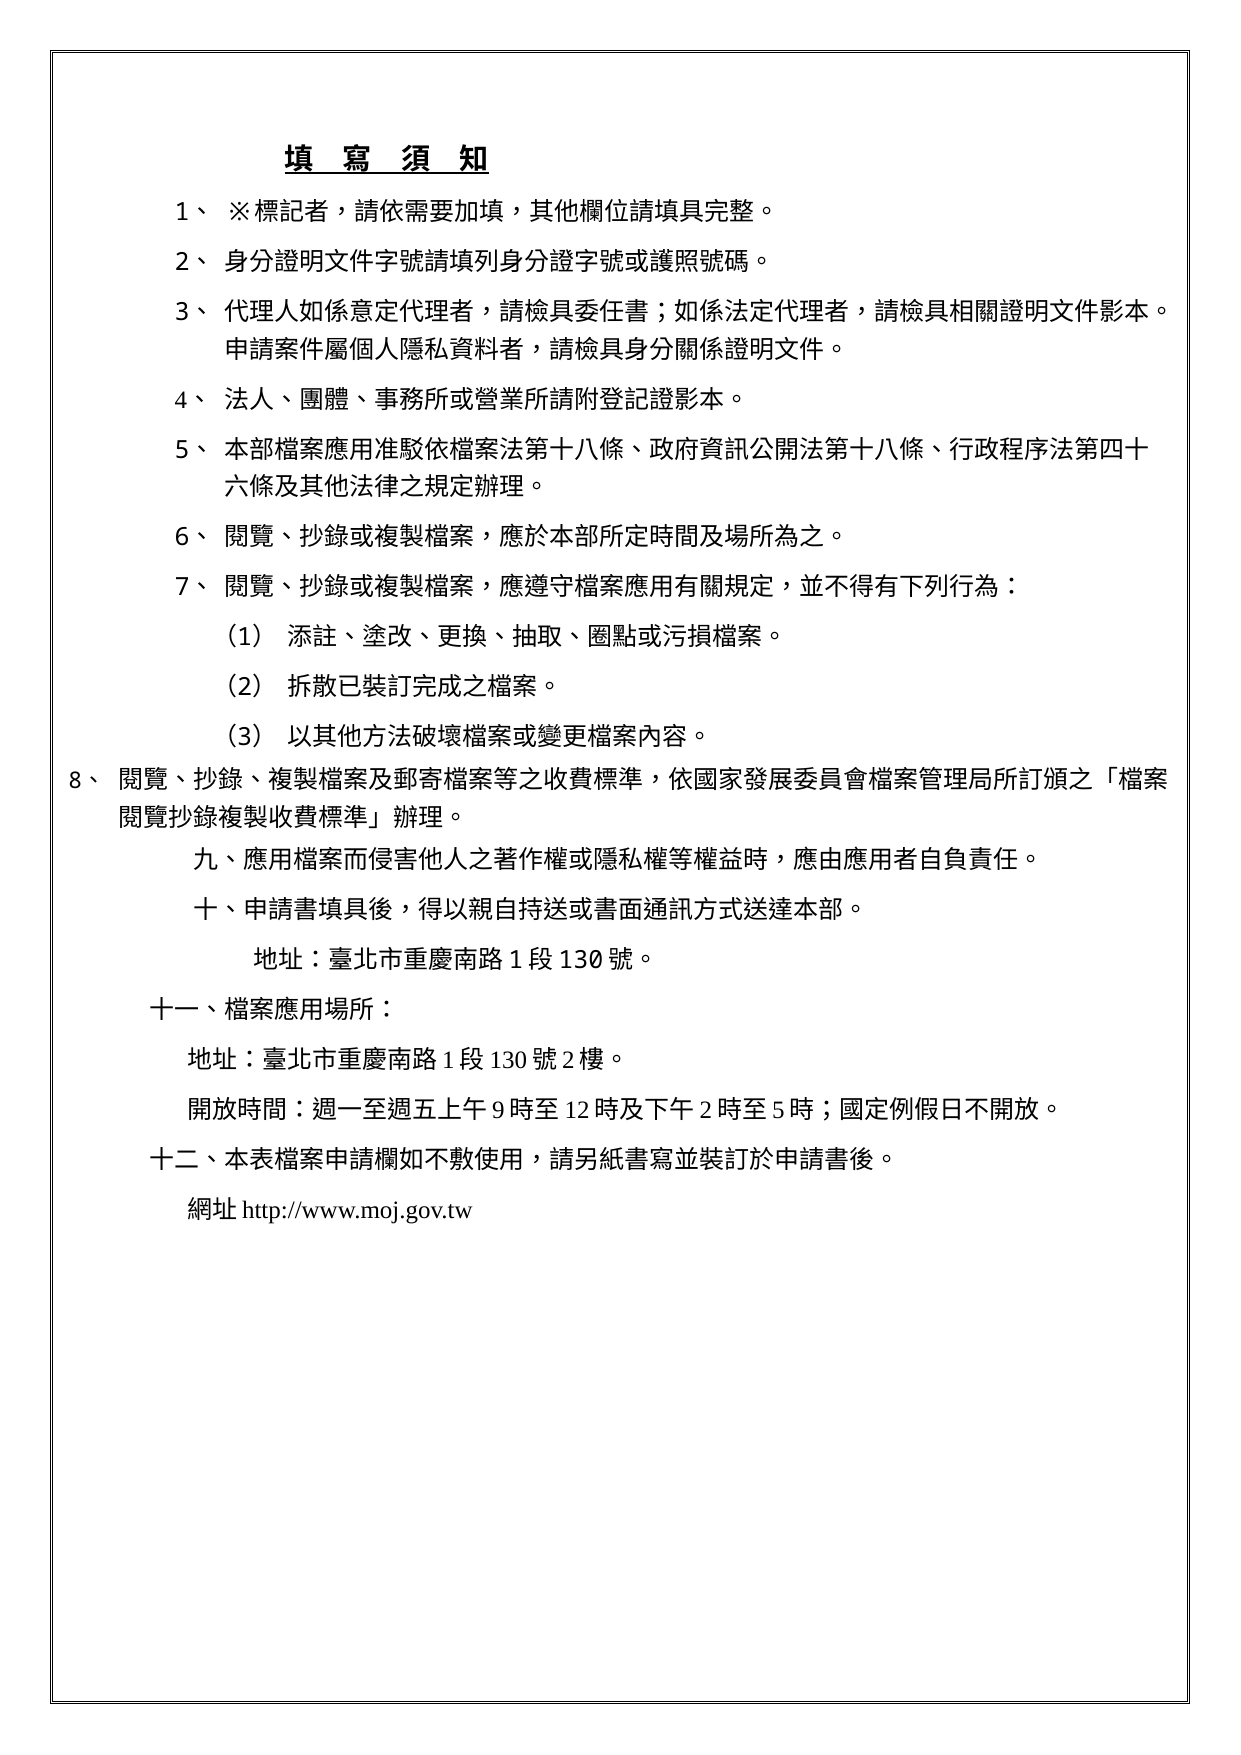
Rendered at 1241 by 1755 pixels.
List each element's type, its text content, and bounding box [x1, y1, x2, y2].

text 開放時間：週一至週五上午9時至12時及下午2時至5時；國定例假日不開放。 [118, 1088, 1169, 1126]
text 地址：臺北市重慶南路1段130號2樓。 [118, 1038, 1169, 1076]
list 代理人如係意定代理者，請檢具委任書；如係法定代理者，請檢具相關證明文件影本。申請案件屬個人隱私資料者，請檢具身分關係證明文件。 [174, 291, 1169, 366]
text 十、申請書填具後，得以親自持送或書面通訊方式送達本部。 [118, 888, 1169, 926]
text 填 寫 須 知 [118, 136, 1169, 178]
text 十一、檔案應用場所： [118, 988, 1169, 1026]
list 閱覽、抄錄、複製檔案及郵寄檔案等之收費標準，依國家發展委員會檔案管理局所訂頒之「檔案閱覽抄錄複製收費標準」辦理。 [68, 758, 1169, 833]
list 法人、團體、事務所或營業所請附登記證影本。 [174, 378, 1169, 416]
text 地址：臺北市重慶南路1段130號。 [118, 938, 1169, 976]
list 添註、塗改、更換、抽取、圈點或污損檔案。 [212, 616, 1169, 653]
text 九、應用檔案而侵害他人之著作權或隱私權等權益時，應由應用者自負責任。 [118, 838, 1169, 876]
list 身分證明文件字號請填列身分證字號或護照號碼。 [174, 241, 1169, 278]
list ※標記者，請依需要加填，其他欄位請填具完整。 [174, 191, 1169, 228]
text 網址http://www.moj.gov.tw [118, 1188, 1169, 1226]
list 拆散已裝訂完成之檔案。 [212, 666, 1169, 703]
list 閱覽、抄錄或複製檔案，應於本部所定時間及場所為之。 [174, 516, 1169, 553]
list 以其他方法破壞檔案或變更檔案內容。 [212, 716, 1169, 753]
text 十二、本表檔案申請欄如不敷使用，請另紙書寫並裝訂於申請書後。 [118, 1138, 1169, 1176]
list 本部檔案應用准駁依檔案法第十八條、政府資訊公開法第十八條、行政程序法第四十六條及其他法律之規定辦理。 [174, 428, 1169, 503]
list 閱覽、抄錄或複製檔案，應遵守檔案應用有關規定，並不得有下列行為： [174, 566, 1169, 603]
